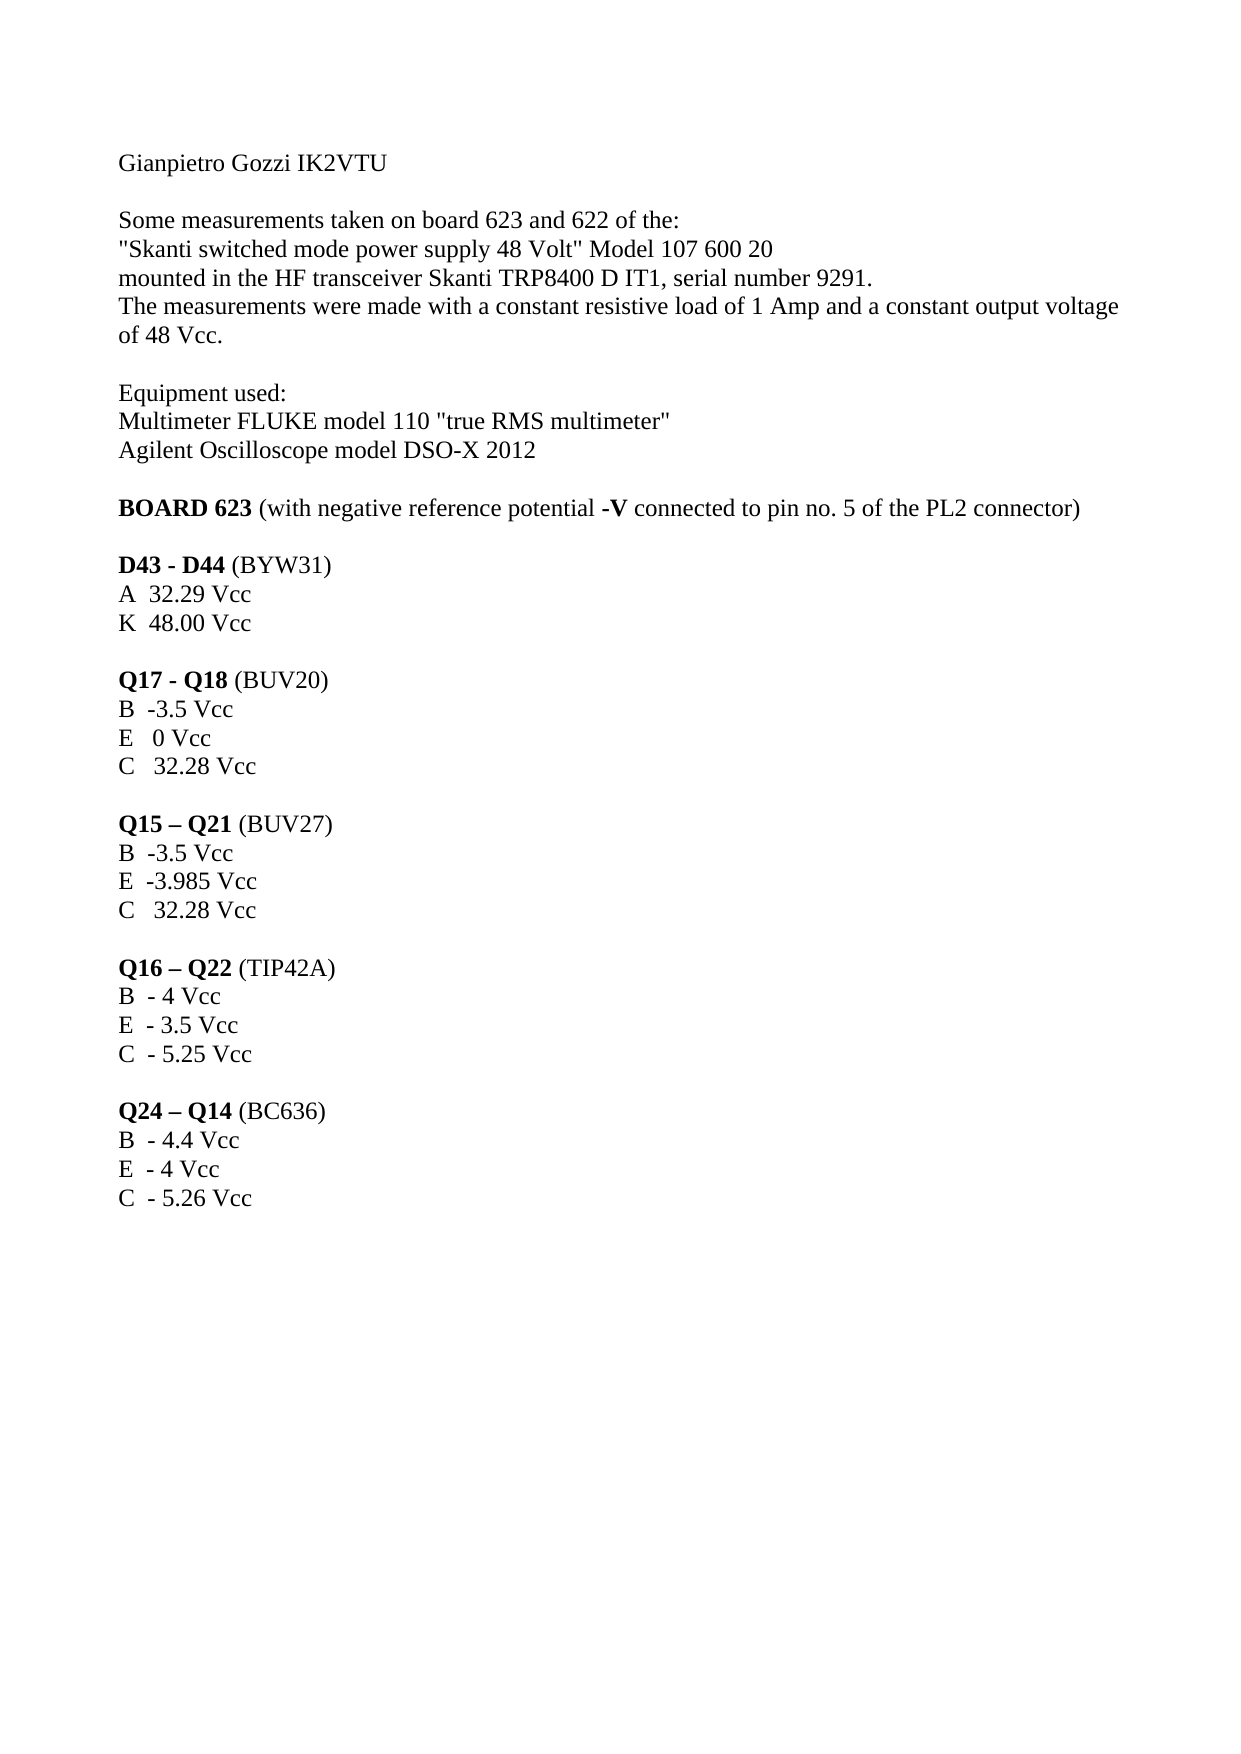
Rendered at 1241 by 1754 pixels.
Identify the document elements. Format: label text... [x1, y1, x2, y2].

text C - 5.26 Vcc [118, 1183, 1122, 1211]
text Q16 – Q22 (TIP42A) [118, 953, 1122, 981]
text Q24 – Q14 (BC636) [118, 1096, 1122, 1125]
text E - 4 Vcc [118, 1154, 1122, 1183]
text E 0 Vcc [118, 723, 1122, 751]
text B -3.5 Vcc [118, 838, 1122, 866]
text A 32.29 Vcc [118, 579, 1122, 608]
text E - 3.5 Vcc [118, 1010, 1122, 1039]
text C 32.28 Vcc [118, 895, 1122, 924]
text D43 - D44 (BYW31) [118, 550, 1122, 579]
text "Skanti switched mode power supply 48 Volt" Model 107 600 20 [118, 234, 1122, 263]
text Equipment used: [118, 378, 1122, 406]
text Gianpietro Gozzi IK2VTU [118, 148, 1122, 176]
text mounted in the HF transceiver Skanti TRP8400 D IT1, serial number 9291. [118, 263, 1122, 291]
text The measurements were made with a constant resistive load of 1 Amp and a constant output voltage of 48 Vcc. [118, 291, 1122, 349]
text B - 4.4 Vcc [118, 1125, 1122, 1154]
text E -3.985 Vcc [118, 866, 1122, 895]
text C - 5.25 Vcc [118, 1039, 1122, 1068]
text Q15 – Q21 (BUV27) [118, 809, 1122, 838]
text B - 4 Vcc [118, 981, 1122, 1010]
text K 48.00 Vcc [118, 608, 1122, 636]
text B -3.5 Vcc [118, 694, 1122, 723]
text Multimeter FLUKE model 110 "true RMS multimeter" [118, 406, 1122, 435]
text Some measurements taken on board 623 and 622 of the: [118, 205, 1122, 234]
text Q17 - Q18 (BUV20) [118, 665, 1122, 694]
text BOARD 623 (with negative reference potential -V connected to pin no. 5 of the PL2 connector) [118, 493, 1122, 521]
text C 32.28 Vcc [118, 751, 1122, 780]
text Agilent Oscilloscope model DSO-X 2012 [118, 435, 1122, 464]
